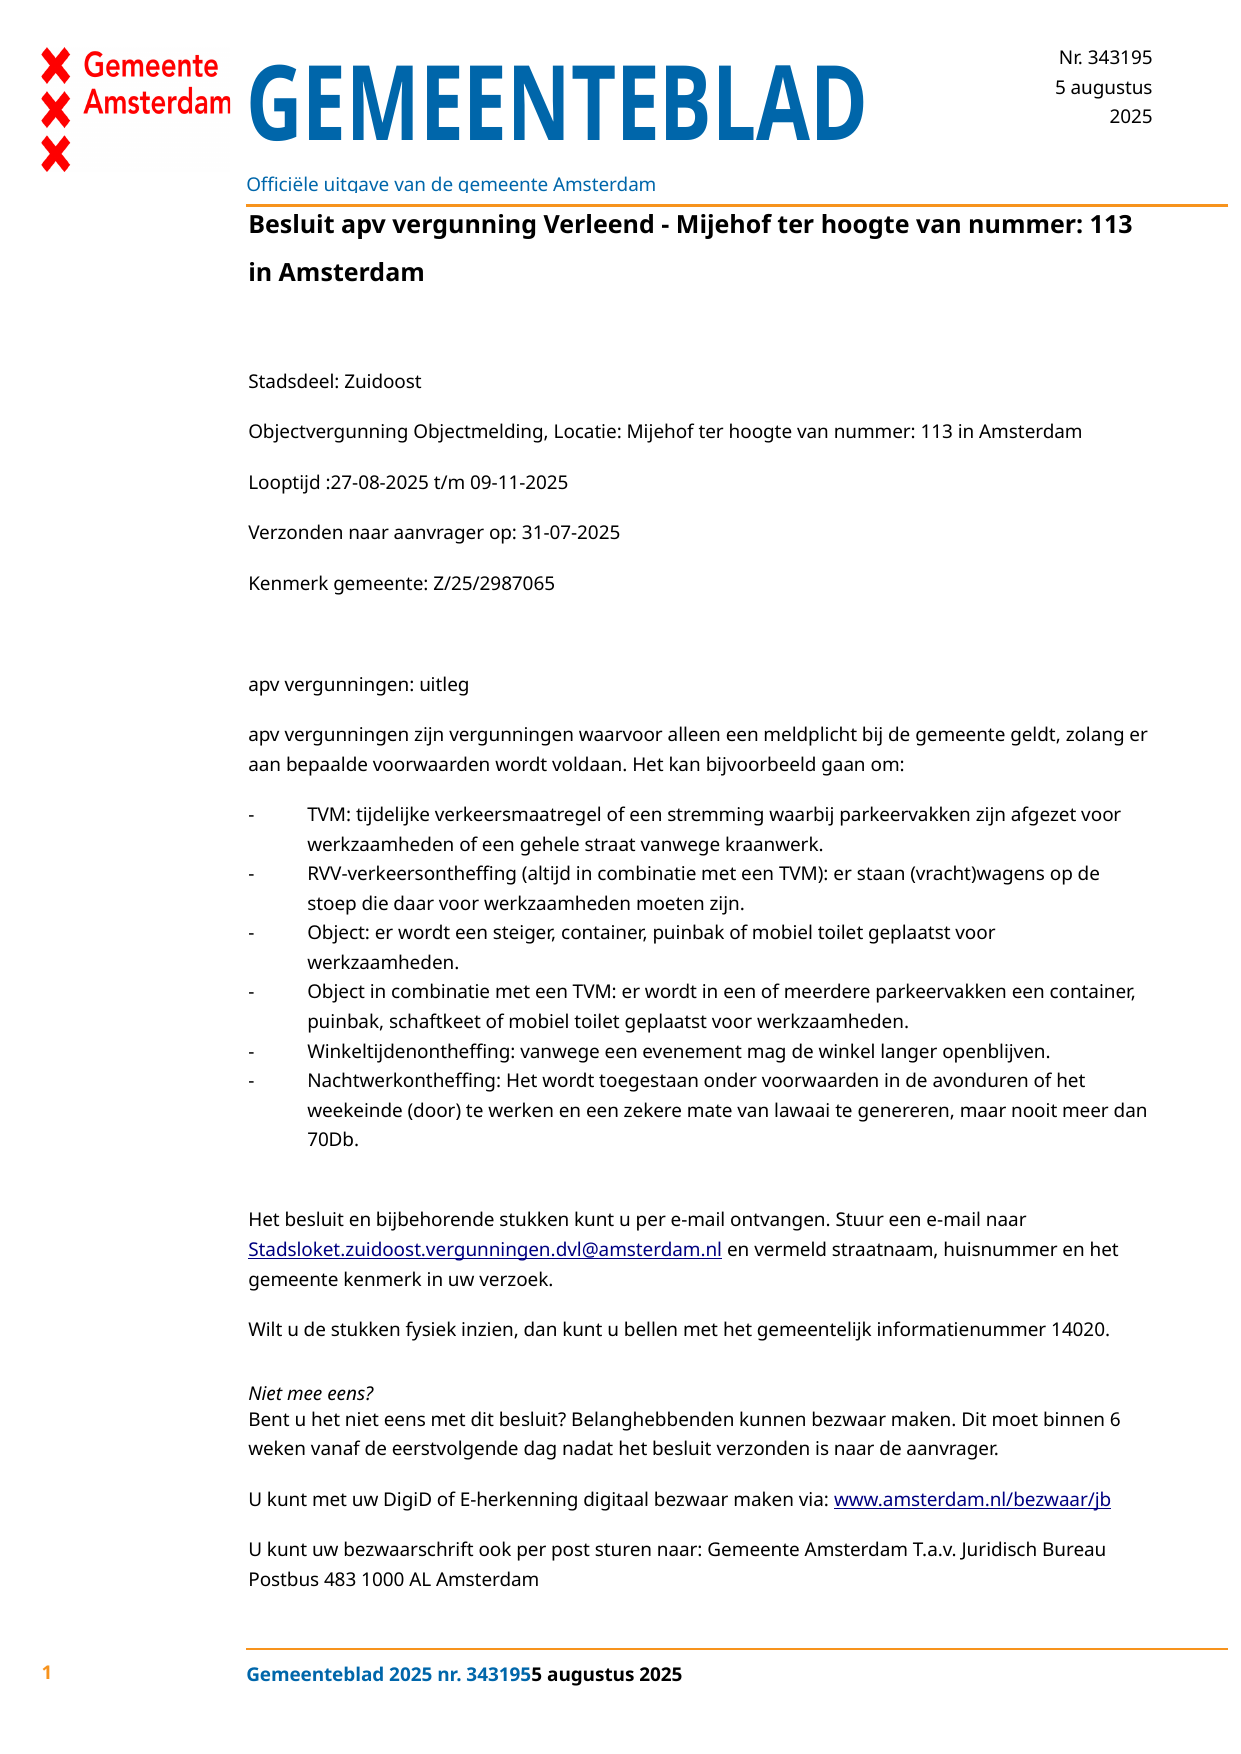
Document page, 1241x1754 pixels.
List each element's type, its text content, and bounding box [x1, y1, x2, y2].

text U kunt met uw DigiD of E-herkenning digitaal bezwaar maken via: www.amsterdam.nl/bezwaar/jb [248, 1486, 1152, 1512]
list Nachtwerkontheffing: Het wordt toegestaan onder voorwaarden in de avonduren of het weekeinde (door) te werken en een zekere mate van lawaai te genereren, maar nooit meer dan 70Db. [248, 1067, 1152, 1152]
text Wilt u de stukken fysiek inzien, dan kunt u bellen met het gemeentelijk informatienummer 14020. [248, 1316, 1152, 1342]
text Kenmerk gemeente: Z/25/2987065 [248, 570, 1152, 596]
text apv vergunningen zijn vergunningen waarvoor alleen een meldplicht bij de gemeente geldt, zolang er aan bepaalde voorwaarden wordt voldaan. Het kan bijvoorbeeld gaan om: [248, 721, 1152, 777]
text Bent u het niet eens met dit besluit? Belanghebbenden kunnen bezwaar maken. Dit moet binnen 6 weken vanaf de eerstvolgende dag nadat het besluit verzonden is naar de aanvrager. [248, 1406, 1152, 1461]
text Looptijd :27-08-2025 t/m 09-11-2025 [248, 469, 1152, 495]
text Het besluit en bijbehorende stukken kunt u per e-mail ontvangen. Stuur een e-mail naar Stadsloket.zuidoost.vergunningen.dvl@amsterdam.nl en vermeld straatnaam, huisnummer en het gemeente kenmerk in uw verzoek. [248, 1207, 1152, 1292]
list Object in combinatie met een TVM: er wordt in een of meerdere parkeervakken een container, puinbak, schaftkeet of mobiel toilet geplaatst voor werkzaamheden. [248, 979, 1152, 1034]
text Stadsdeel: Zuidoost [248, 368, 1152, 394]
text U kunt uw bezwaarschrift ook per post sturen naar: Gemeente Amsterdam T.a.v. Juridisch Bureau Postbus 483 1000 AL Amsterdam [248, 1536, 1152, 1592]
text Niet mee eens? [248, 1380, 1152, 1406]
list RVV-verkeersontheffing (altijd in combinatie met een TVM): er staan (vracht)wagens op de stoep die daar voor werkzaamheden moeten zijn. [248, 860, 1152, 916]
text Verzonden naar aanvrager op: 31-07-2025 [248, 519, 1152, 545]
list Object: er wordt een steiger, container, puinbak of mobiel toilet geplaatst voor werkzaamheden. [248, 919, 1152, 975]
text Besluit apv vergunning Verleend - Mijehof ter hoogte van nummer: 113 in Amsterdam [248, 207, 1152, 288]
picture [41, 47, 231, 172]
text apv vergunningen: uitleg [248, 671, 1152, 697]
list Winkeltijdenontheffing: vanwege een evenement mag de winkel langer openblijven. [248, 1038, 1152, 1064]
text Objectvergunning Objectmelding, Locatie: Mijehof ter hoogte van nummer: 113 in Amsterdam [248, 419, 1152, 444]
list TVM: tijdelijke verkeersmaatregel of een stremming waarbij parkeervakken zijn afgezet voor werkzaamheden of een gehele straat vanwege kraanwerk. [248, 801, 1152, 857]
